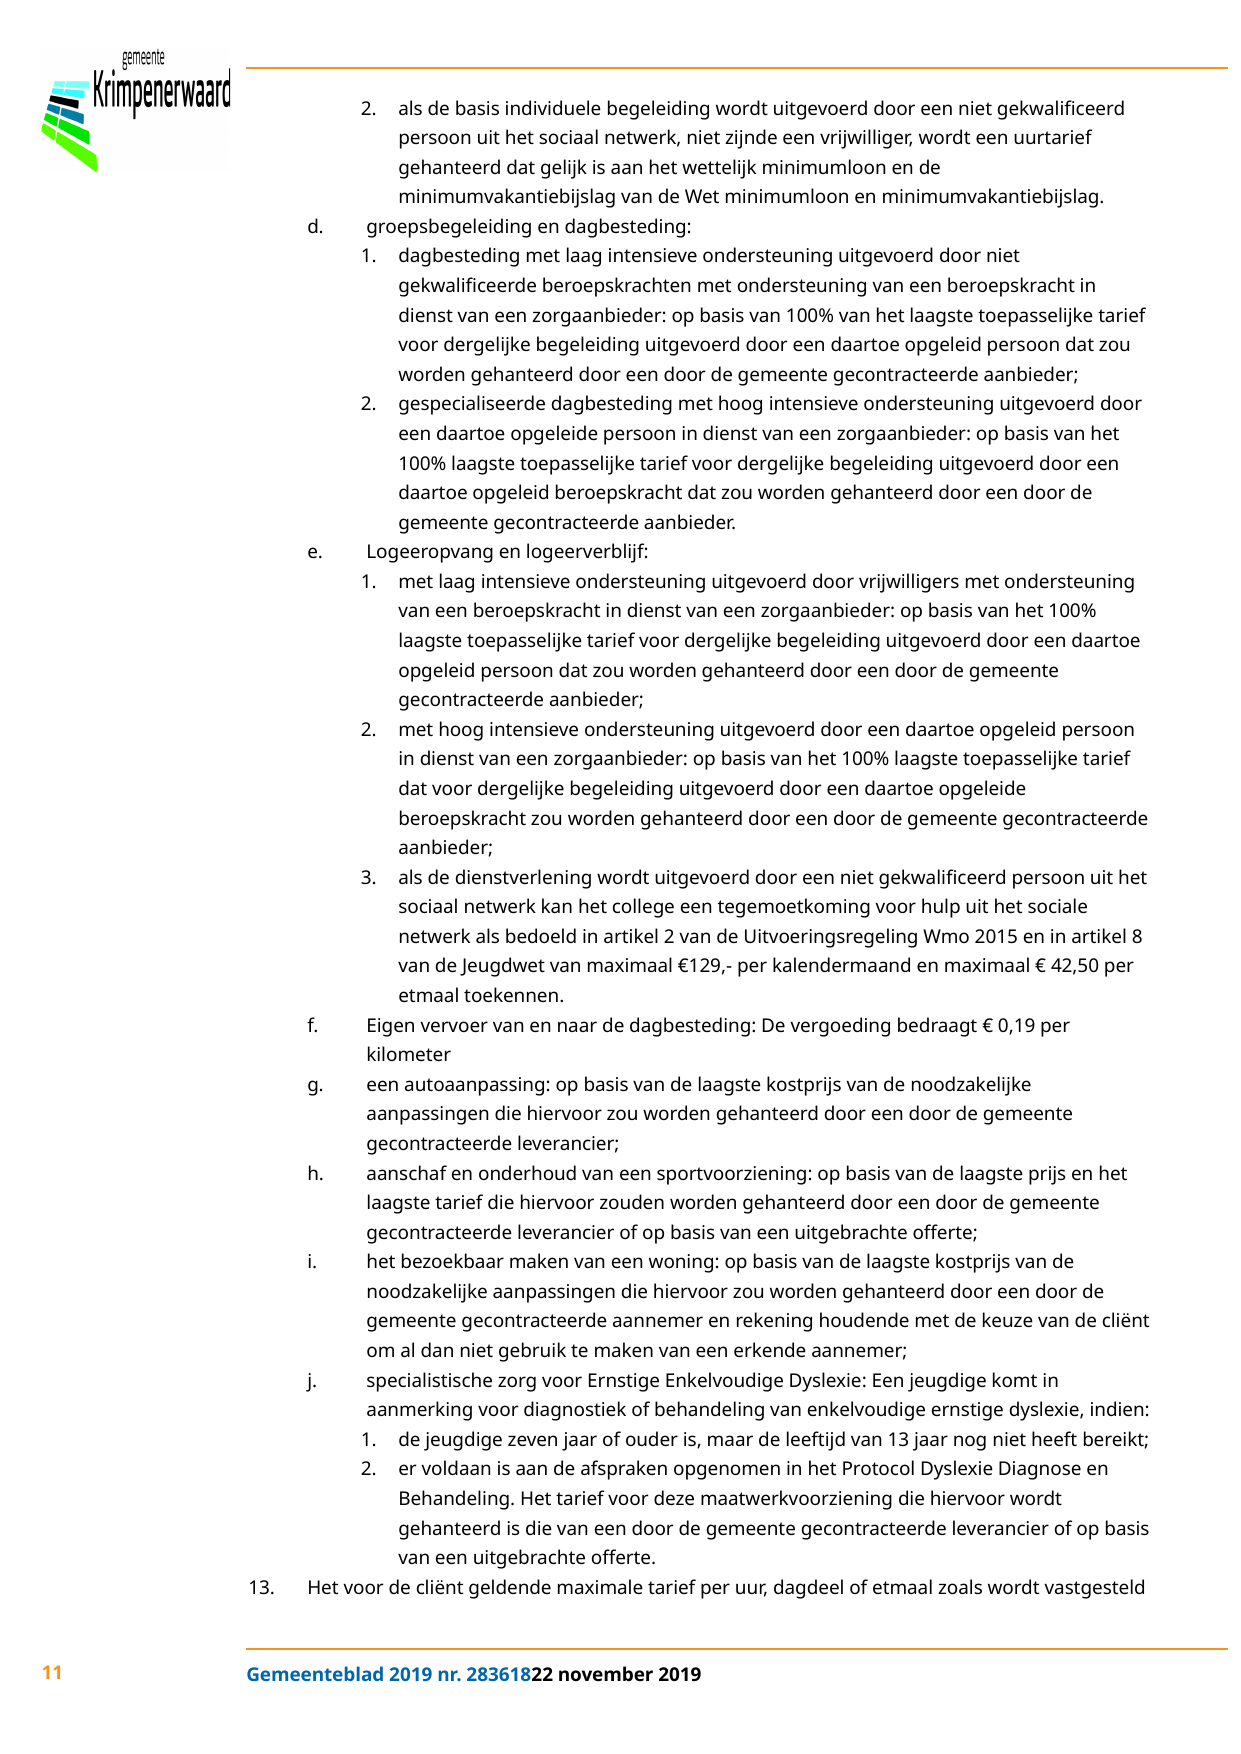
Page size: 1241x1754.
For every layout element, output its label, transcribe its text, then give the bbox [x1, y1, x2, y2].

list een autoaanpassing: op basis van de laagste kostprijs van de noodzakelijke aanpassingen die hiervoor zou worden gehanteerd door een door de gemeente gecontracteerde leverancier; [307, 1071, 1152, 1156]
list groepsbegeleiding en dagbesteding: [307, 213, 1152, 239]
list het bezoekbaar maken van een woning: op basis van de laagste kostprijs van de noodzakelijke aanpassingen die hiervoor zou worden gehanteerd door een door de gemeente gecontracteerde aannemer en rekening houdende met de keuze van de cliënt om al dan niet gebruik te maken van een erkende aannemer; [307, 1248, 1152, 1363]
list met laag intensieve ondersteuning uitgevoerd door vrijwilligers met ondersteuning van een beroepskracht in dienst van een zorgaanbieder: op basis van het 100% laagste toepasselijke tarief voor dergelijke begeleiding uitgevoerd door een daartoe opgeleid persoon dat zou worden gehanteerd door een door de gemeente gecontracteerde aanbieder; [361, 568, 1152, 712]
list als de basis individuele begeleiding wordt uitgevoerd door een niet gekwalificeerd persoon uit het sociaal netwerk, niet zijnde een vrijwilliger, wordt een uurtarief gehanteerd dat gelijk is aan het wettelijk minimumloon en de minimumvakantiebijslag van de Wet minimumloon en minimumvakantiebijslag. [361, 95, 1152, 209]
list Het voor de cliënt geldende maximale tarief per uur, dagdeel of etmaal zoals wordt vastgesteld [248, 1574, 1152, 1600]
list Logeeropvang en logeerverblijf: [307, 538, 1152, 564]
list er voldaan is aan de afspraken opgenomen in het Protocol Dyslexie Diagnose en Behandeling. Het tarief voor deze maatwerkvoorziening die hiervoor wordt gehanteerd is die van een door de gemeente gecontracteerde leverancier of op basis van een uitgebrachte offerte. [361, 1456, 1152, 1570]
list dagbesteding met laag intensieve ondersteuning uitgevoerd door niet gekwalificeerde beroepskrachten met ondersteuning van een beroepskracht in dienst van een zorgaanbieder: op basis van 100% van het laagste toepasselijke tarief voor dergelijke begeleiding uitgevoerd door een daartoe opgeleid persoon dat zou worden gehanteerd door een door de gemeente gecontracteerde aanbieder; [361, 243, 1152, 387]
picture [41, 47, 231, 172]
list Eigen vervoer van en naar de dagbesteding: De vergoeding bedraagt € 0,19 per kilometer [307, 1012, 1152, 1067]
list de jeugdige zeven jaar of ouder is, maar de leeftijd van 13 jaar nog niet heeft bereikt; [361, 1426, 1152, 1452]
list gespecialiseerde dagbesteding met hoog intensieve ondersteuning uitgevoerd door een daartoe opgeleide persoon in dienst van een zorgaanbieder: op basis van het 100% laagste toepasselijke tarief voor dergelijke begeleiding uitgevoerd door een daartoe opgeleid beroepskracht dat zou worden gehanteerd door een door de gemeente gecontracteerde aanbieder. [361, 391, 1152, 535]
list als de dienstverlening wordt uitgevoerd door een niet gekwalificeerd persoon uit het sociaal netwerk kan het college een tegemoetkoming voor hulp uit het sociale netwerk als bedoeld in artikel 2 van de Uitvoeringsregeling Wmo 2015 en in artikel 8 van de Jeugdwet van maximaal €129,- per kalendermaand en maximaal € 42,50 per etmaal toekennen. [361, 864, 1152, 1008]
list specialistische zorg voor Ernstige Enkelvoudige Dyslexie: Een jeugdige komt in aanmerking voor diagnostiek of behandeling van enkelvoudige ernstige dyslexie, indien: [307, 1367, 1152, 1422]
list met hoog intensieve ondersteuning uitgevoerd door een daartoe opgeleid persoon in dienst van een zorgaanbieder: op basis van het 100% laagste toepasselijke tarief dat voor dergelijke begeleiding uitgevoerd door een daartoe opgeleide beroepskracht zou worden gehanteerd door een door de gemeente gecontracteerde aanbieder; [361, 716, 1152, 860]
list aanschaf en onderhoud van een sportvoorziening: op basis van de laagste prijs en het laagste tarief die hiervoor zouden worden gehanteerd door een door de gemeente gecontracteerde leverancier of op basis van een uitgebrachte offerte; [307, 1160, 1152, 1245]
